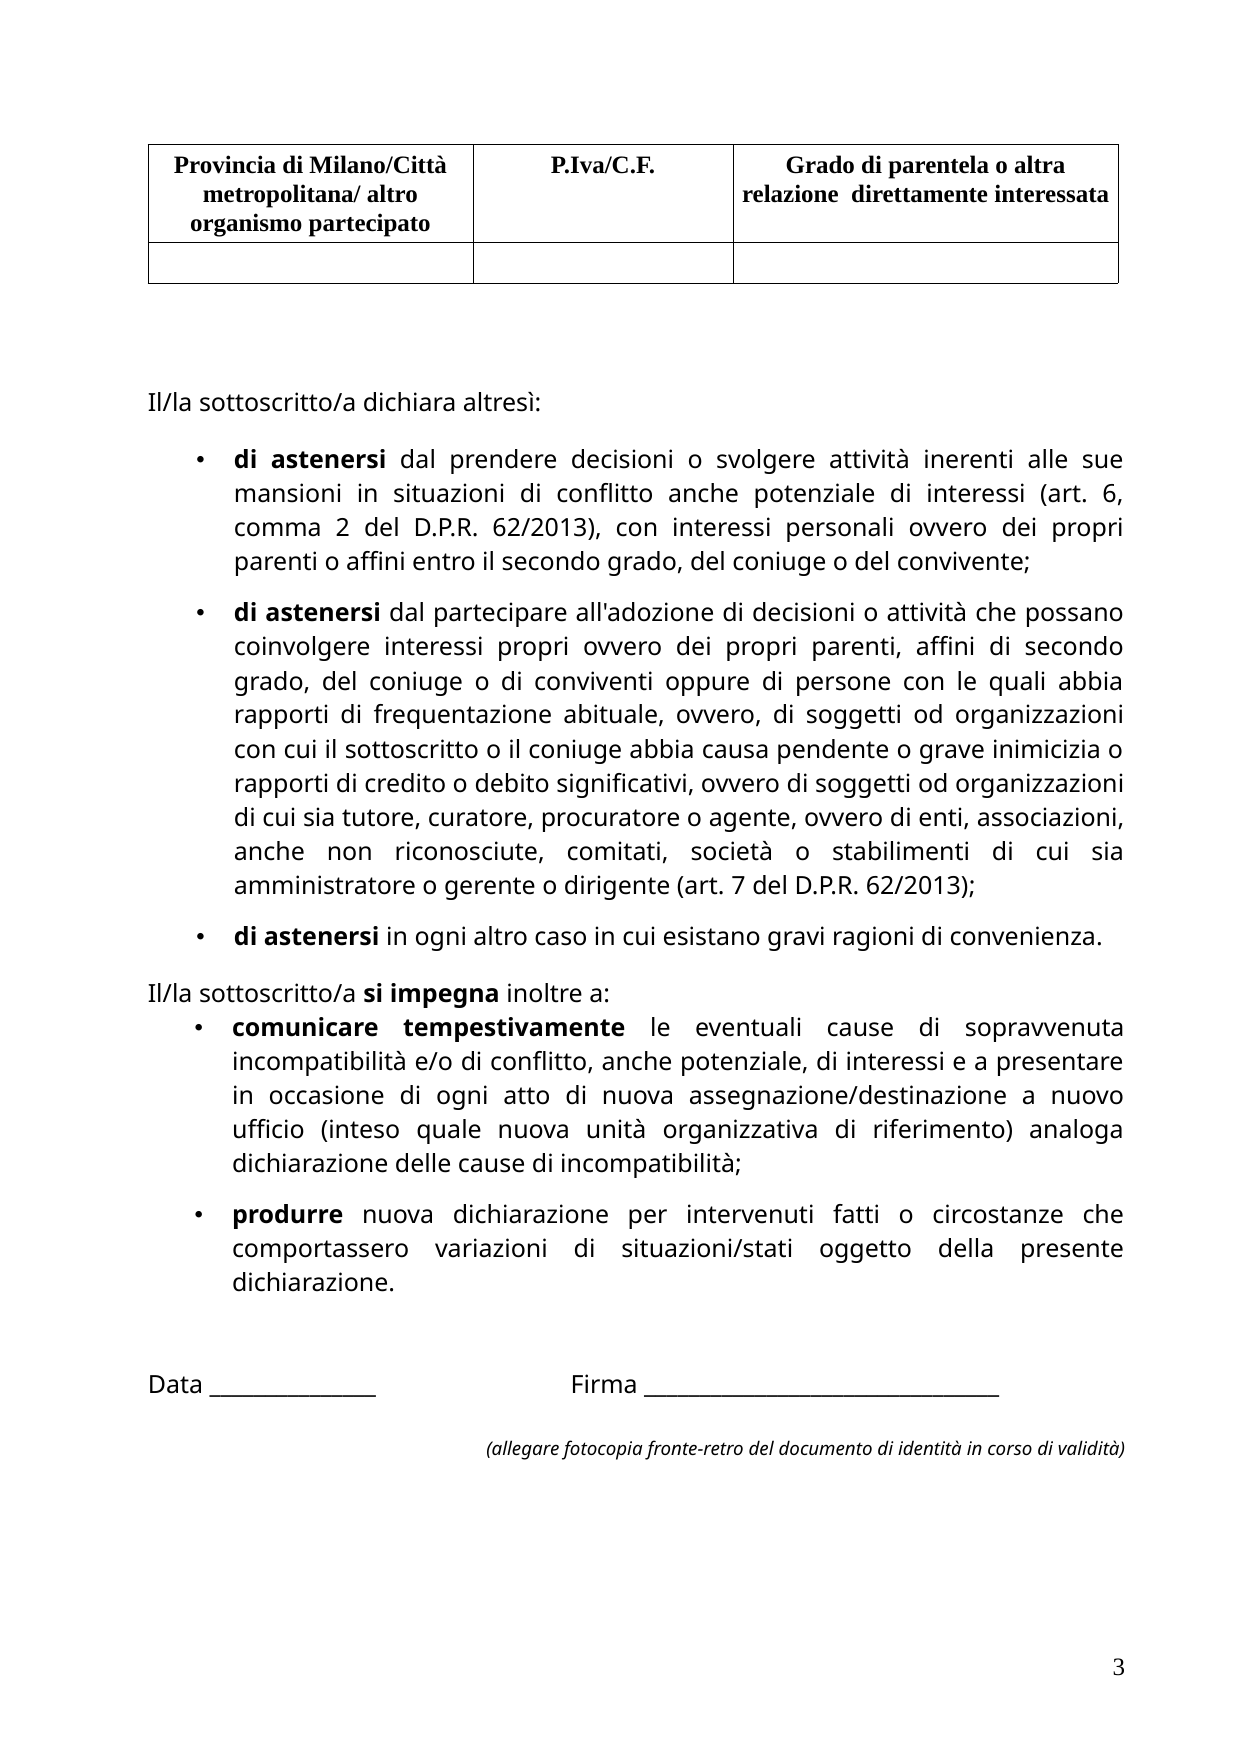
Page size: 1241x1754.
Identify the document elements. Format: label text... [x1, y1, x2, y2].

table_header Grado di parentela o altra relazione direttamente interessata [734, 145, 1118, 242]
list produrre nuova dichiarazione per intervenuti fatti o circostanze che comportassero variazioni di situazioni/stati oggetto della presente dichiarazione. [194, 1197, 1125, 1299]
text Il/la sottoscritto/a dichiara altresì: [148, 385, 1125, 419]
list di astenersi dal prendere decisioni o svolgere attività inerenti alle sue mansioni in situazioni di conflitto anche potenziale di interessi (art. 6, comma 2 del D.P.R. 62/2013), con interessi personali ovvero dei propri parenti o affini entro il secondo grado, del coniuge o del convivente; [196, 442, 1125, 578]
text Il/la sottoscritto/a si impegna inoltre a: [148, 975, 1125, 1009]
text Data _______________ Firma ________________________________ [148, 1367, 1125, 1401]
table_cell [149, 243, 473, 282]
list di astenersi dal partecipare all'adozione di decisioni o attività che possano coinvolgere interessi propri ovvero dei propri parenti, affini di secondo grado, del coniuge o di conviventi oppure di persone con le quali abbia rapporti di frequentazione abituale, ovvero, di soggetti od organizzazioni con cui il sottoscritto o il coniuge abbia causa pendente o grave inimicizia o rapporti di credito o debito significativi, ovvero di soggetti od organizzazioni di cui sia tutore, curatore, procuratore o agente, ovvero di enti, associazioni, anche non riconosciute, comitati, società o stabilimenti di cui sia amministratore o gerente o dirigente (art. 7 del D.P.R. 62/2013); [196, 595, 1125, 902]
table_header Provincia di Milano/Città metropolitana/ altro organismo partecipato [149, 145, 473, 242]
text (allegare fotocopia fronte-retro del documento di identità in corso di validità) [148, 1435, 1125, 1461]
list comunicare tempestivamente le eventuali cause di sopravvenuta incompatibilità e/o di conflitto, anche potenziale, di interessi e a presentare in occasione di ogni atto di nuova assegnazione/destinazione a nuovo ufficio (inteso quale nuova unità organizzativa di riferimento) analoga dichiarazione delle cause di incompatibilità; [194, 1009, 1125, 1180]
table_cell [474, 243, 733, 282]
table_cell [734, 243, 1118, 282]
list di astenersi in ogni altro caso in cui esistano gravi ragioni di convenienza. [196, 919, 1125, 953]
table_header P.Iva/C.F. [474, 145, 733, 242]
